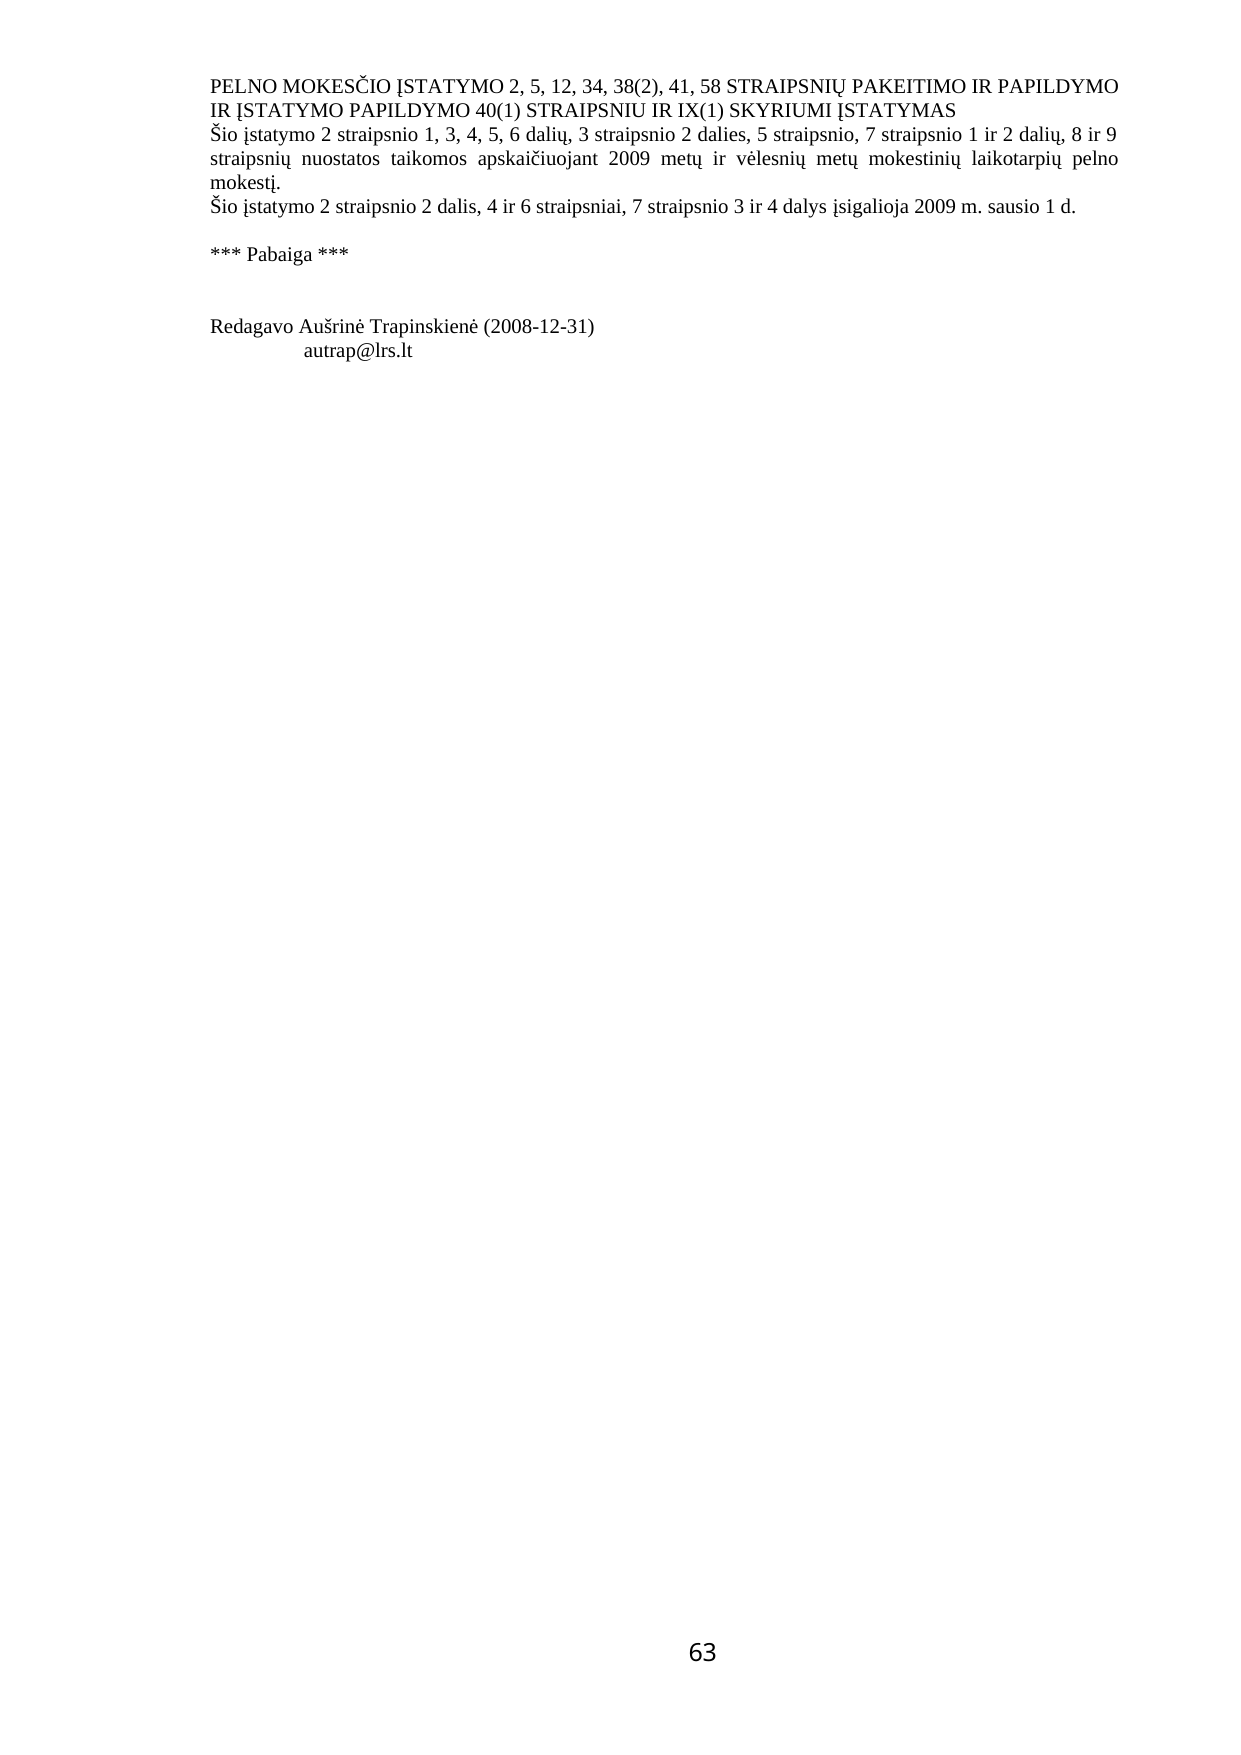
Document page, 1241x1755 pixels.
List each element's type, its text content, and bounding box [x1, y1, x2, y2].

text autrap@lrs.lt [210, 338, 1120, 362]
text Šio įstatymo 2 straipsnio 2 dalis, 4 ir 6 straipsniai, 7 straipsnio 3 ir 4 dalys įsigalioja 2009 m. sausio 1 d. [210, 194, 1120, 218]
text Šio įstatymo 2 straipsnio 1, 3, 4, 5, 6 dalių, 3 straipsnio 2 dalies, 5 straipsnio, 7 straipsnio 1 ir 2 dalių, 8 ir 9 straipsnių nuostatos taikomos apskaičiuojant 2009 metų ir vėlesnių metų mokestinių laikotarpių pelno mokestį. [210, 122, 1120, 194]
text PELNO MOKESČIO ĮSTATYMO 2, 5, 12, 34, 38(2), 41, 58 STRAIPSNIŲ PAKEITIMO IR PAPILDYMO IR ĮSTATYMO PAPILDYMO 40(1) STRAIPSNIU IR IX(1) SKYRIUMI ĮSTATYMAS [210, 73, 1120, 122]
text Redagavo Aušrinė Trapinskienė (2008-12-31) [210, 314, 1120, 338]
text *** Pabaiga *** [210, 242, 1120, 266]
